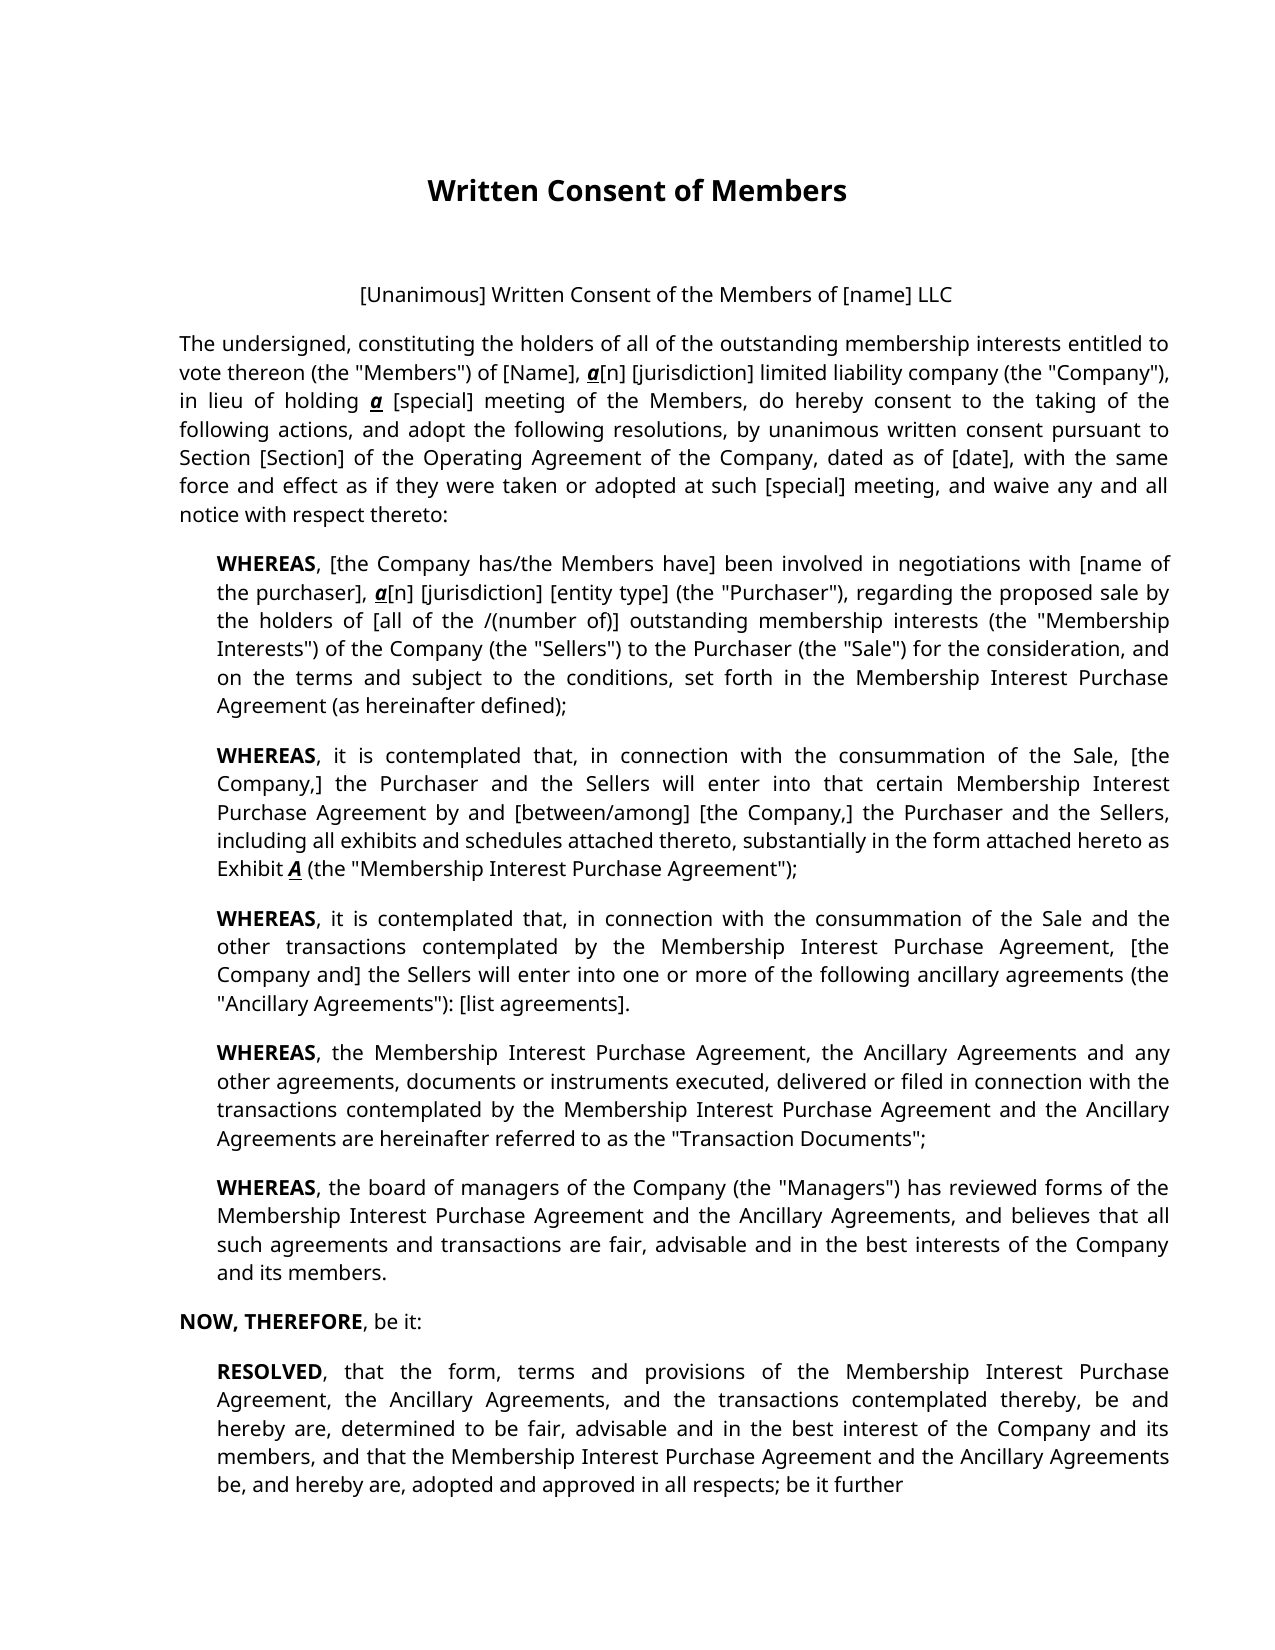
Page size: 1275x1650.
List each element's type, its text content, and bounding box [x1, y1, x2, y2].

text [Unanimous] Written Consent of the Members of [name] LLC [142, 280, 1171, 308]
text The undersigned, constituting the holders of all of the outstanding membership interests entitled to vote thereon (the "Members") of [Name], a[n] [jurisdiction] limited liability company (the "Company"), in lieu of holding a [special] meeting of the Members, do hereby consent to the taking of the following actions, and adopt the following resolutions, by unanimous written consent pursuant to Section [Section] of the Operating Agreement of the Company, dated as of [date], with the same force and effect as if they were taken or adopted at such [special] meeting, and waive any and all notice with respect thereto: [179, 329, 1171, 528]
text RESOLVED, that the form, terms and provisions of the Membership Interest Purchase Agreement, the Ancillary Agreements, and the transactions contemplated thereby, be and hereby are, determined to be fair, advisable and in the best interest of the Company and its members, and that the Membership Interest Purchase Agreement and the Ancillary Agreements be, and hereby are, adopted and approved in all respects; be it further [217, 1357, 1171, 1499]
text WHEREAS, it is contemplated that, in connection with the consummation of the Sale and the other transactions contemplated by the Membership Interest Purchase Agreement, [the Company and] the Sellers will enter into one or more of the following ancillary agreements (the "Ancillary Agreements"): [list agreements]. [217, 904, 1171, 1017]
text WHEREAS, the board of managers of the Company (the "Managers") has reviewed forms of the Membership Interest Purchase Agreement and the Ancillary Agreements, and believes that all such agreements and transactions are fair, advisable and in the best interests of the Company and its members. [217, 1173, 1171, 1287]
text WHEREAS, it is contemplated that, in connection with the consummation of the Sale, [the Company,] the Purchaser and the Sellers will enter into that certain Membership Interest Purchase Agreement by and [between/among] [the Company,] the Purchaser and the Sellers, including all exhibits and schedules attached thereto, substantially in the form attached hereto as Exhibit A (the "Membership Interest Purchase Agreement"); [217, 741, 1171, 883]
text WHEREAS, [the Company has/the Members have] been involved in negotiations with [name of the purchaser], a[n] [jurisdiction] [entity type] (the "Purchaser"), regarding the proposed sale by the holders of [all of the /(number of)] outstanding membership interests (the "Membership Interests") of the Company (the "Sellers") to the Purchaser (the "Sale") for the consideration, and on the terms and subject to the conditions, set forth in the Membership Interest Purchase Agreement (as hereinafter defined); [217, 549, 1171, 720]
text NOW, THEREFORE, be it: [179, 1307, 1171, 1336]
subtitle Written Consent of Members [104, 170, 1171, 210]
text WHEREAS, the Membership Interest Purchase Agreement, the Ancillary Agreements and any other agreements, documents or instruments executed, delivered or filed in connection with the transactions contemplated by the Membership Interest Purchase Agreement and the Ancillary Agreements are hereinafter referred to as the "Transaction Documents"; [217, 1038, 1171, 1152]
